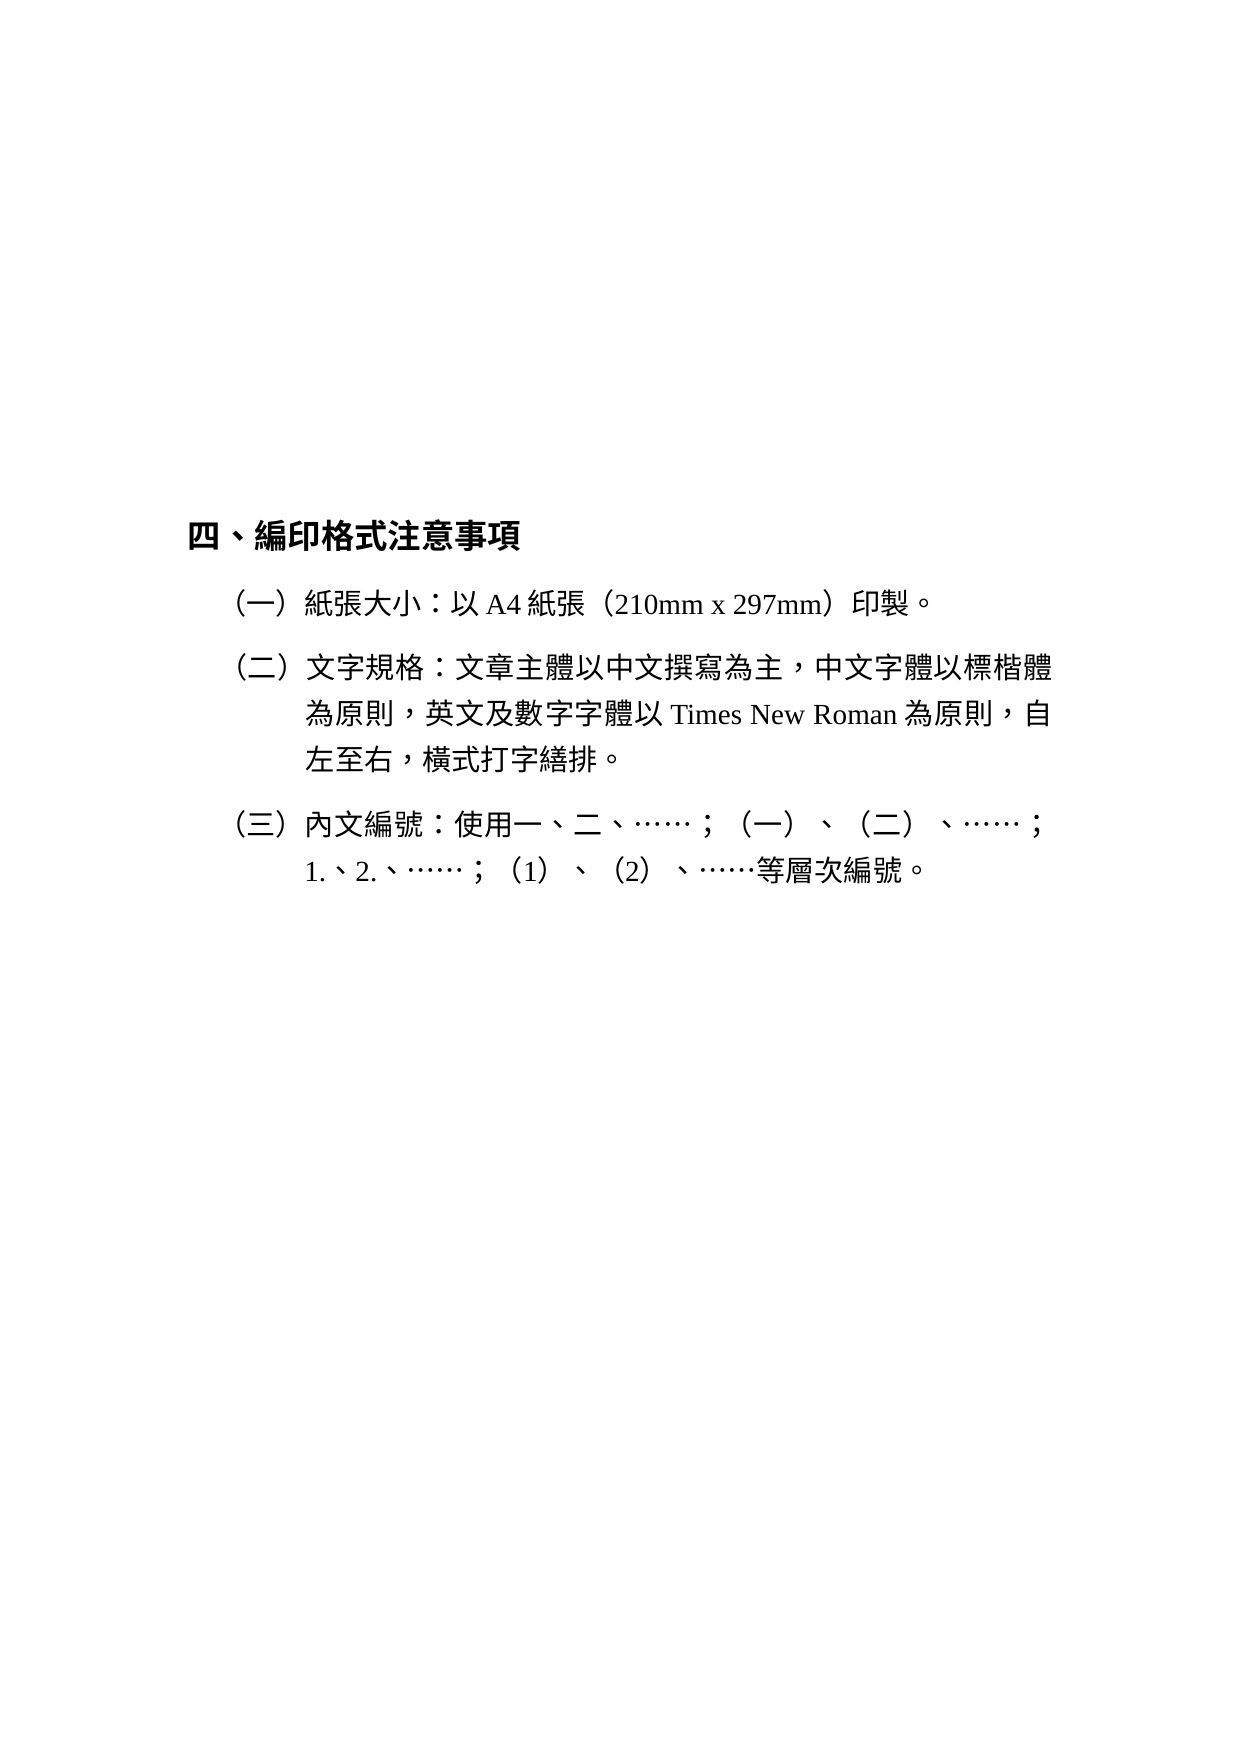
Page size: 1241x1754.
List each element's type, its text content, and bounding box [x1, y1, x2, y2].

list 內文編號：使用一、二、……；（一）、（二）、……；1.、2.、……；（1）、（2）、……等層次編號。 [217, 798, 1053, 889]
list 編印格式注意事項 [187, 508, 1053, 558]
list 文字規格：文章主體以中文撰寫為主，中文字體以標楷體為原則，英文及數字字體以Times New Roman為原則，自左至右，橫式打字繕排。 [218, 642, 1053, 779]
list 紙張大小：以A4紙張（210mm x 297mm）印製。 [217, 577, 1053, 623]
